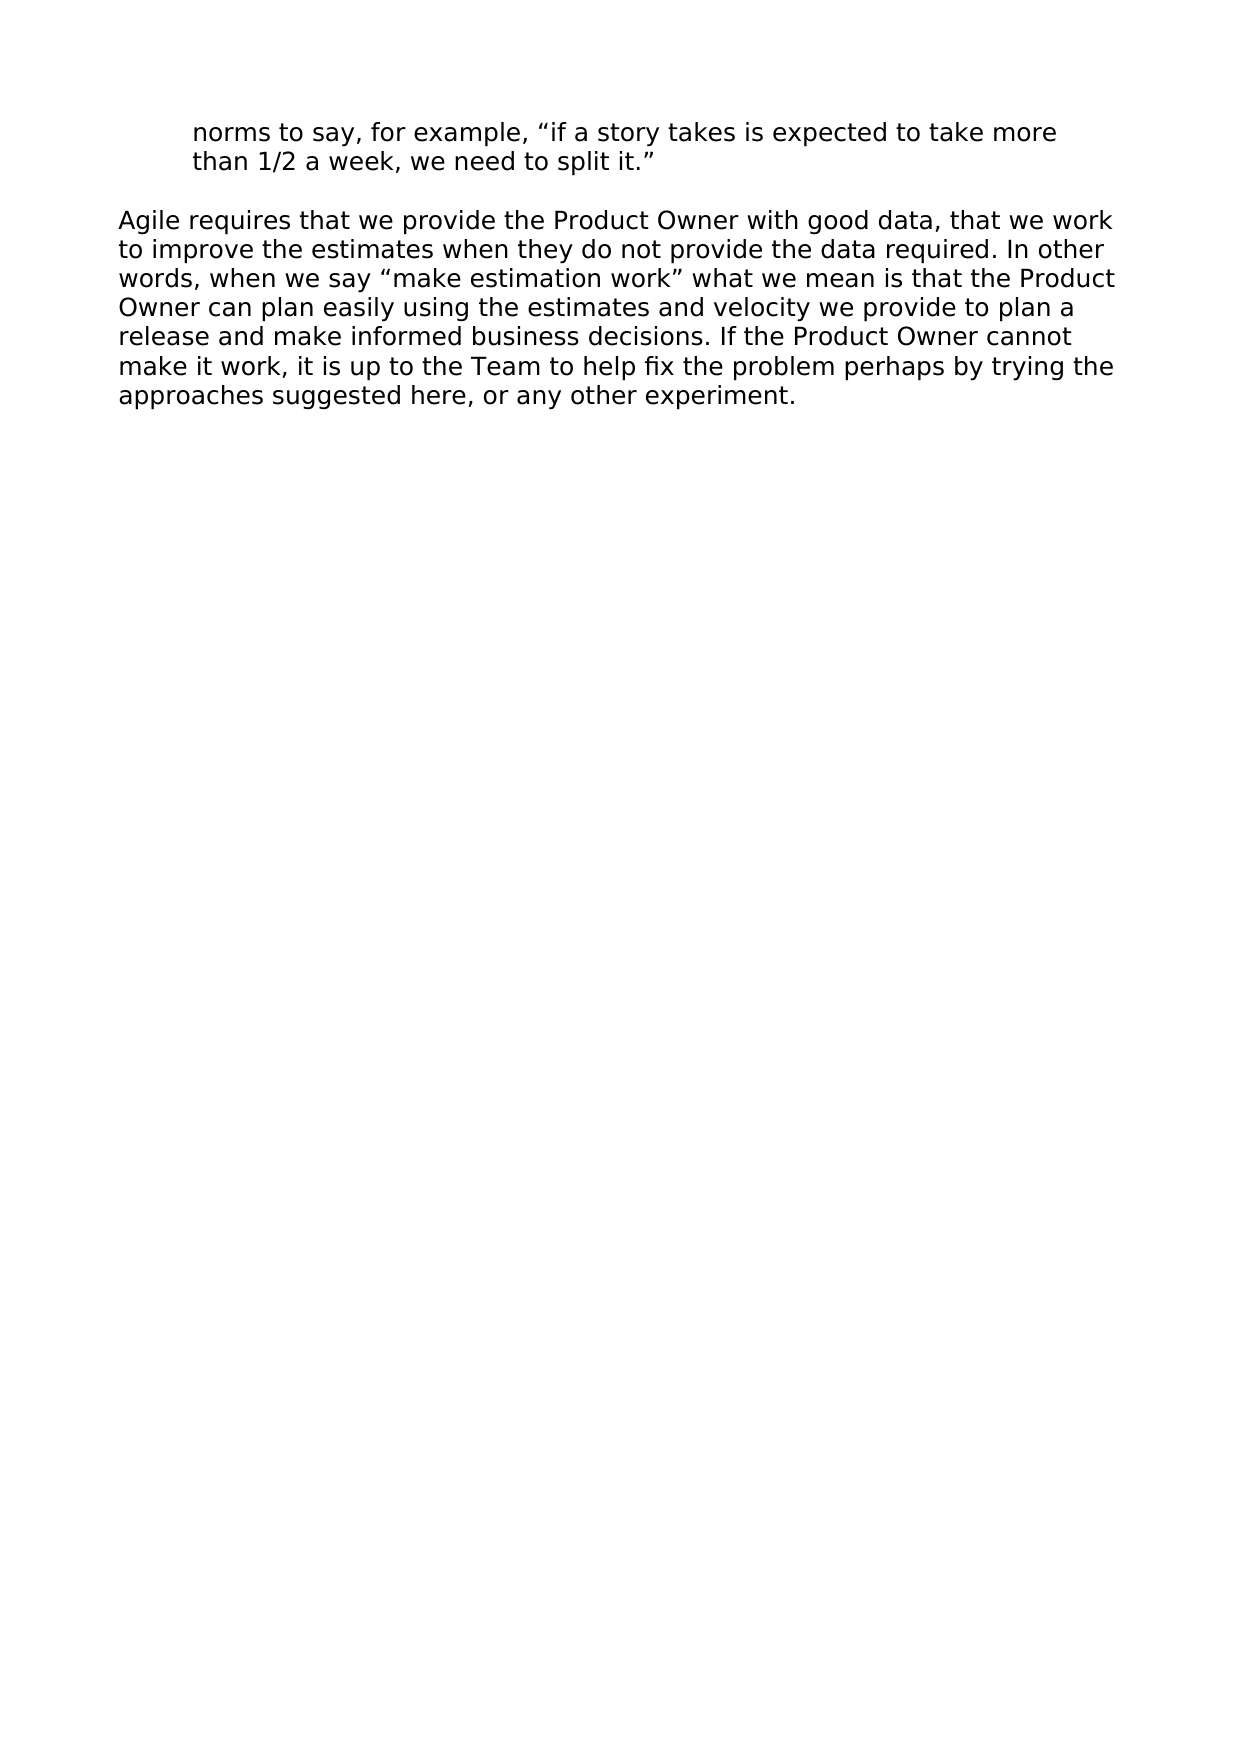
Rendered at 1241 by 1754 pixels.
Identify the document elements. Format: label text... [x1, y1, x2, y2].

text Agile requires that we provide the Product Owner with good data, that we work to improve the estimates when they do not provide the data required. In other words, when we say “make estimation work” what we mean is that the Product Owner can plan easily using the estimates and velocity we provide to plan a release and make informed business decisions. If the Product Owner cannot make it work, it is up to the Team to help fix the problem perhaps by trying the approaches suggested here, or any other experiment. [118, 206, 1122, 410]
list norms to say, for example, “if a story takes is expected to take more than 1/2 a week, we need to split it.” [177, 118, 1122, 176]
